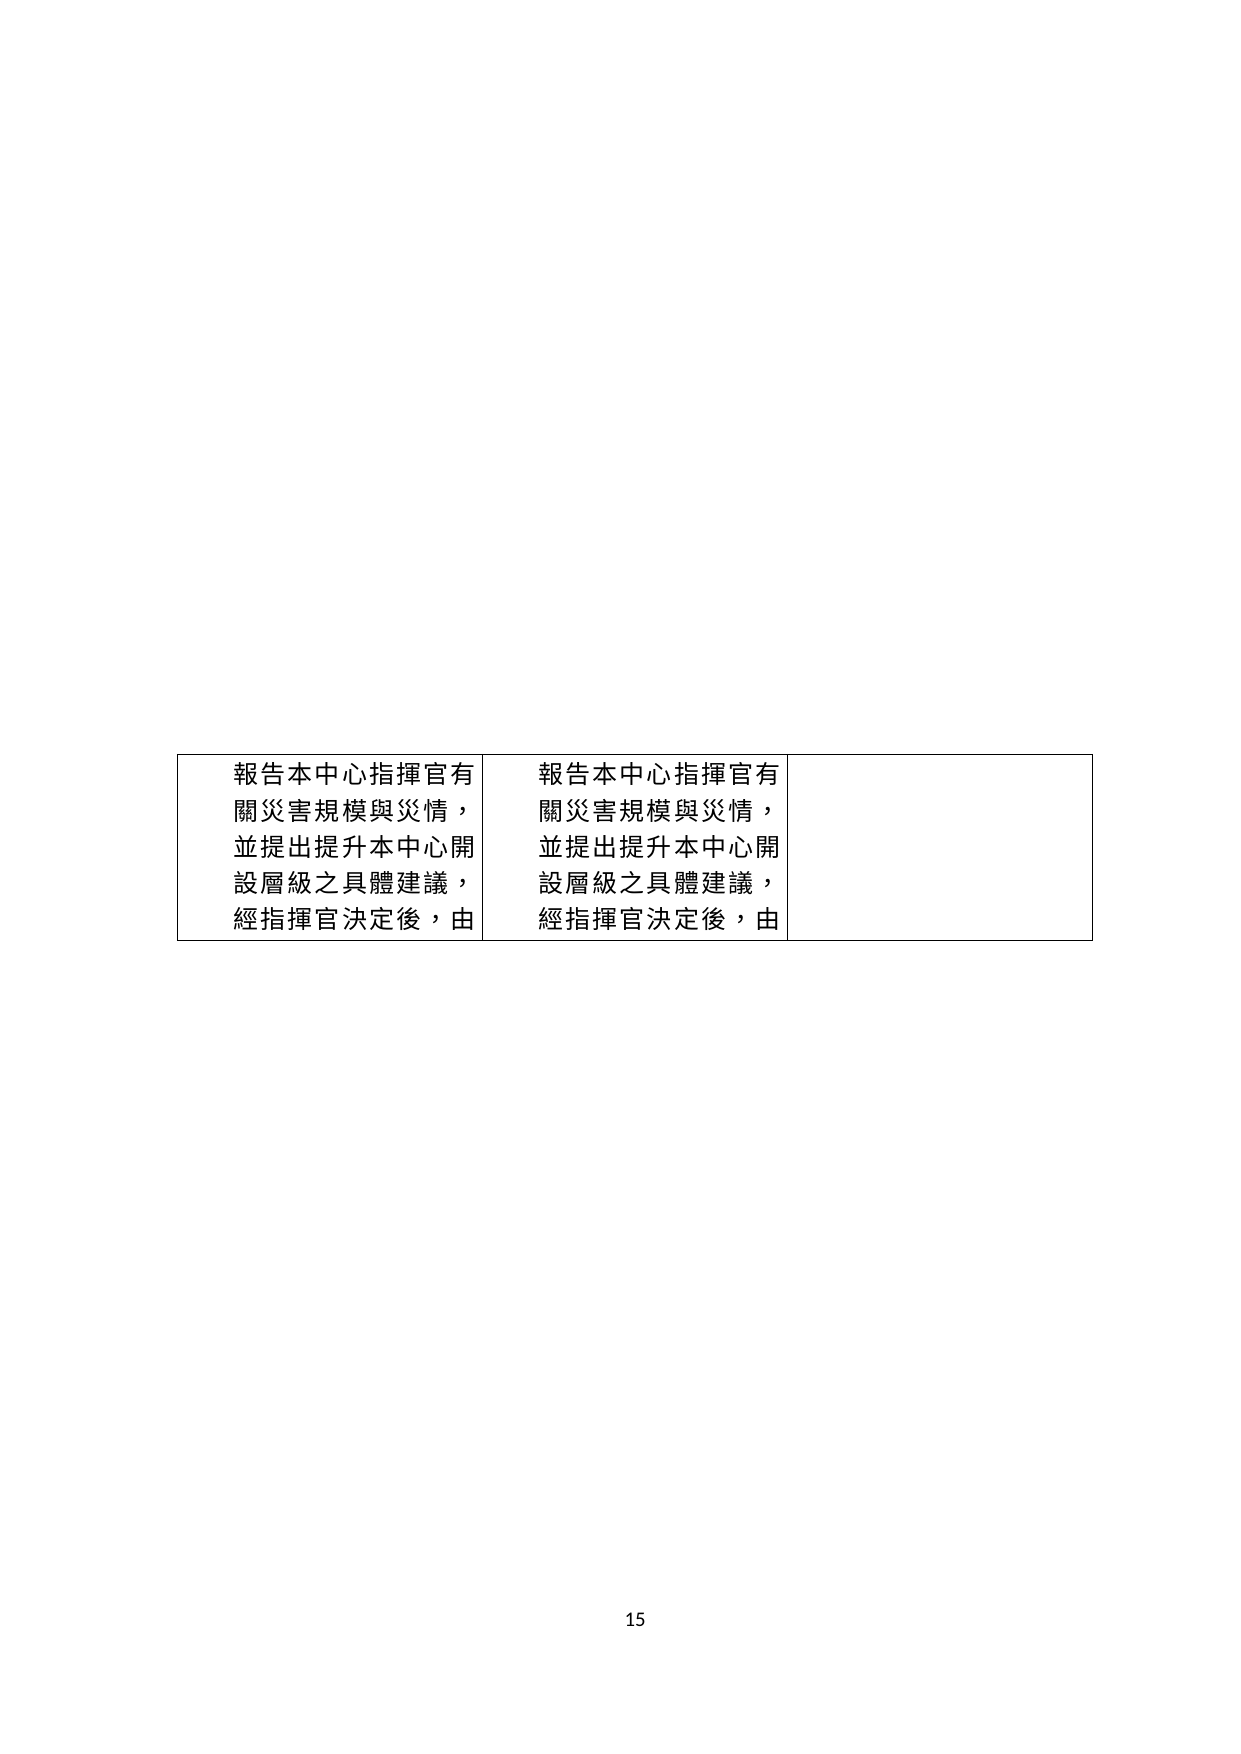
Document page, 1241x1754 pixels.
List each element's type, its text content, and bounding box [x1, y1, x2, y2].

table_cell [788, 755, 1092, 940]
table_cell 報告本中心指揮官有關災害規模與災情，並提出提升本中心開設層級之具體建議，經指揮官決定後，由 [483, 755, 787, 940]
table_cell 報告本中心指揮官有關災害規模與災情，並提出提升本中心開設層級之具體建議，經指揮官決定後，由 [178, 755, 482, 940]
